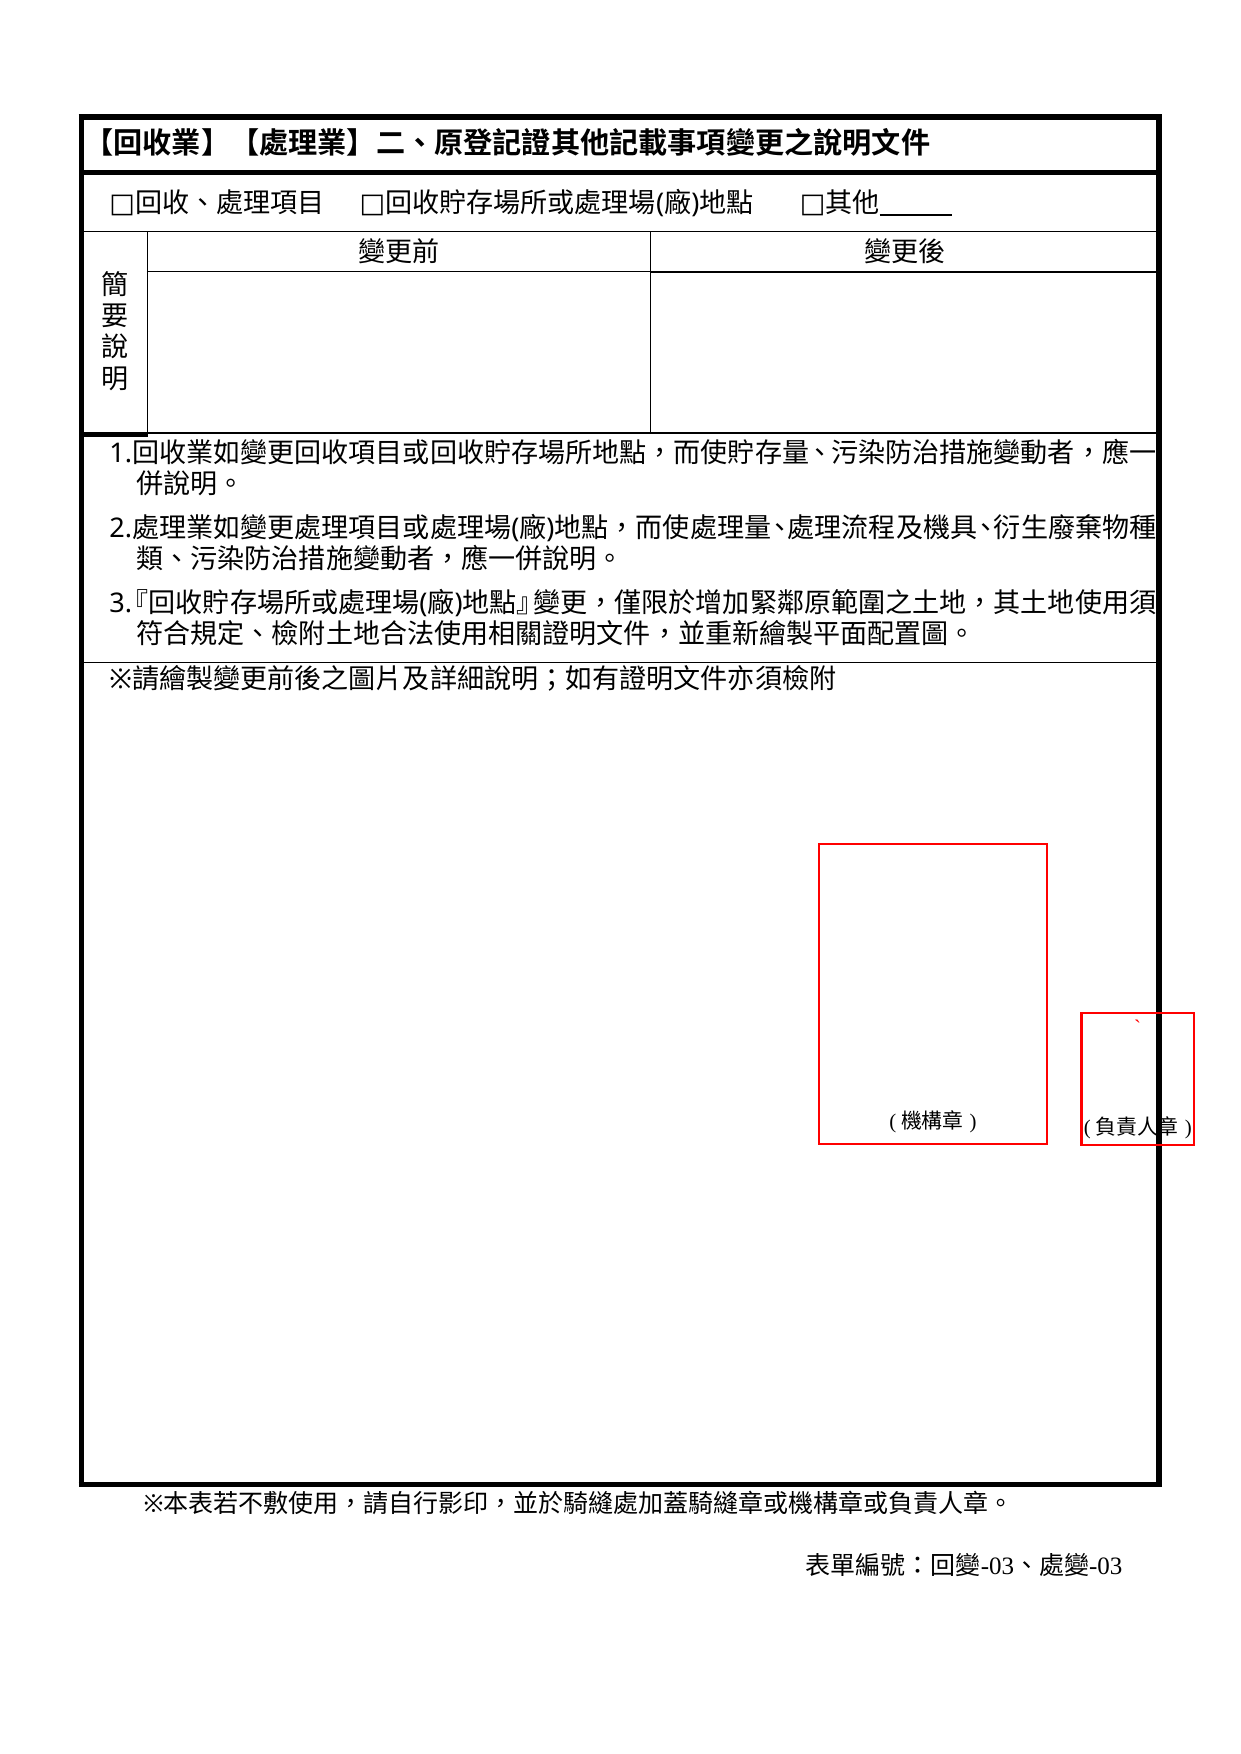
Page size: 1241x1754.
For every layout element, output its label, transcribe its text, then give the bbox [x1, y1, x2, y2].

table_cell □回收貯存場所或處理場(廠)地點 [331, 175, 797, 231]
table_cell [148, 272, 650, 432]
table_cell 變更後 [651, 232, 1156, 271]
text ※本表若不敷使用，請自行影印，並於騎縫處加蓋騎縫章或機構章或負責人章。 [143, 1487, 1122, 1518]
table_cell □回收、處理項目 [84, 175, 331, 231]
table_cell [651, 273, 1156, 432]
text 表單編號：回變-03、處變-03 [243, 1549, 1122, 1581]
table_cell 變更前 [148, 232, 650, 271]
table_cell 1.回收業如變更回收項目或回收貯存場所地點，而使貯存量、污染防治措施變動者，應一併說明。 2.處理業如變更處理項目或處理場(廠)地點，而使處理量、處理流程及機具、衍生廢棄物種類、污染防治措施變動者，應一併說明。 3.『回收貯存場所或處理場(廠)地點』變更，僅限於增加緊鄰原範圍之土地，其土地使用須符合規定、檢附土地合法使用相關證明文件，並重新繪製平面配置圖。 [84, 434, 1156, 662]
table_header 【回收業】【處理業】二、原登記證其他記載事項變更之說明文件 [84, 120, 1156, 169]
table_cell ※請繪製變更前後之圖片及詳細說明；如有證明文件亦須檢附 [84, 663, 1156, 1482]
table_cell 簡 要 說 明 [84, 232, 147, 432]
table_cell □其他 [797, 175, 1156, 231]
